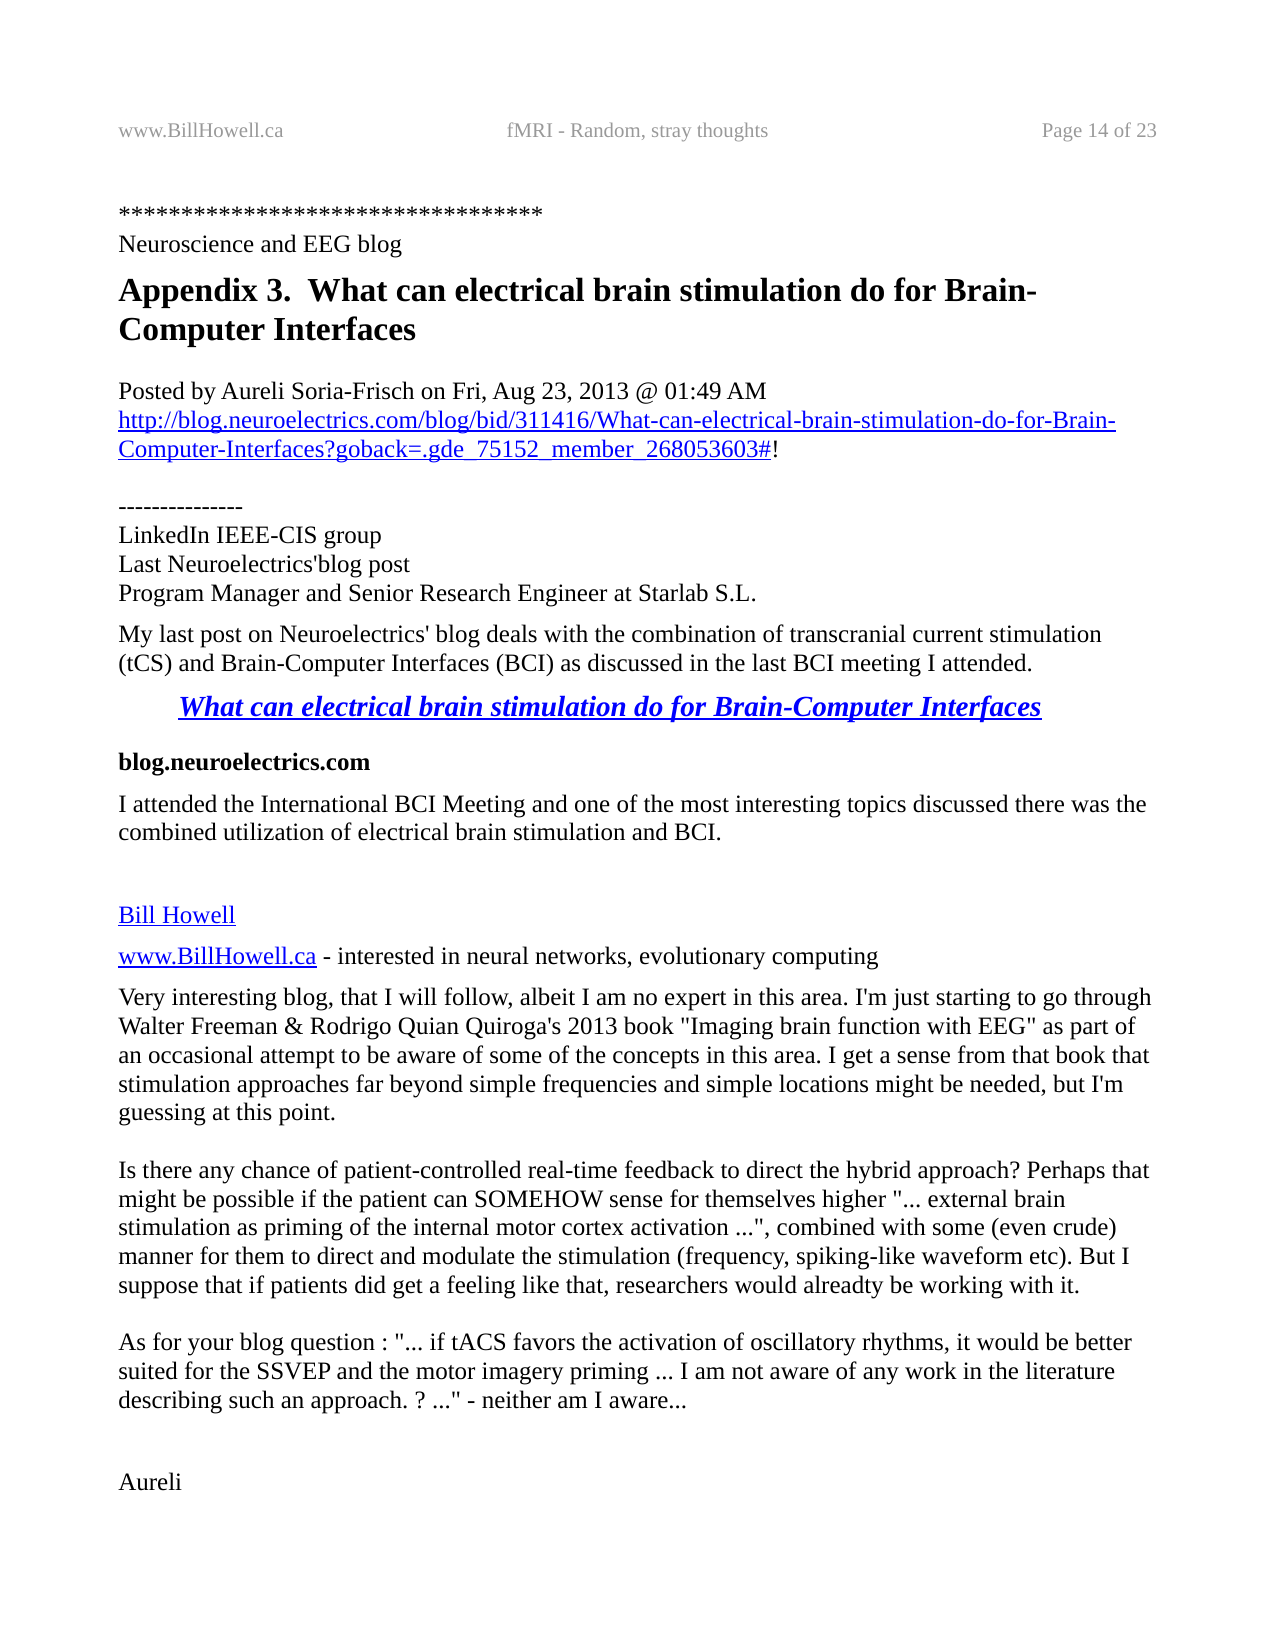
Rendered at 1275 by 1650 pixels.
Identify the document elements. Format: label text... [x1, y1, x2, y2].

text Aureli [118, 1467, 1157, 1496]
subtitle blog.neuroelectrics.com [118, 747, 1157, 776]
subtitle Appendix 3. What can electrical brain stimulation do for Brain-Computer Interfaces [118, 270, 1157, 348]
text ********************************** Neuroscience and EEG blog [118, 172, 1157, 258]
subtitle What can electrical brain stimulation do for Brain-Computer Interfaces [178, 689, 1157, 722]
text I attended the International BCI Meeting and one of the most interesting topics discussed there was the combined utilization of electrical brain stimulation and BCI. [118, 789, 1157, 846]
text www.BillHowell.ca - interested in neural networks, evolutionary computing [118, 941, 1157, 970]
text Bill Howell [118, 900, 1157, 929]
text Posted by Aureli Soria-Frisch on Fri, Aug 23, 2013 @ 01:49 AM http://blog.neuroelectrics.com/blog/bid/311416/What-can-electrical-brain-stimulation-do-for-Brain-Computer-Interfaces?goback=.gde_75152_member_268053603#! --------------- LinkedIn IEEE-CIS group Last Neuroelectrics'blog post Program Manager and Senior Research Engineer at Starlab S.L. [118, 348, 1157, 606]
text My last post on Neuroelectrics' blog deals with the combination of transcranial current stimulation (tCS) and Brain-Computer Interfaces (BCI) as discussed in the last BCI meeting I attended. [118, 619, 1157, 676]
text Very interesting blog, that I will follow, albeit I am no expert in this area. I'm just starting to go through Walter Freeman & Rodrigo Quian Quiroga's 2013 book "Imaging brain function with EEG" as part of an occasional attempt to be aware of some of the concepts in this area. I get a sense from that book that stimulation approaches far beyond simple frequencies and simple locations might be needed, but I'm guessing at this point. Is there any chance of patient-controlled real-time feedback to direct the hybrid approach? Perhaps that might be possible if the patient can SOMEHOW sense for themselves higher "... external brain stimulation as priming of the internal motor cortex activation ...", combined with some (even crude) manner for them to direct and modulate the stimulation (frequency, spiking-like waveform etc). But I suppose that if patients did get a feeling like that, researchers would alreadty be working with it. As for your blog question : "... if tACS favors the activation of oscillatory rhythms, it would be better suited for the SSVEP and the motor imagery priming ... I am not aware of any work in the literature describing such an approach. ? ..." - neither am I aware... [118, 982, 1157, 1414]
